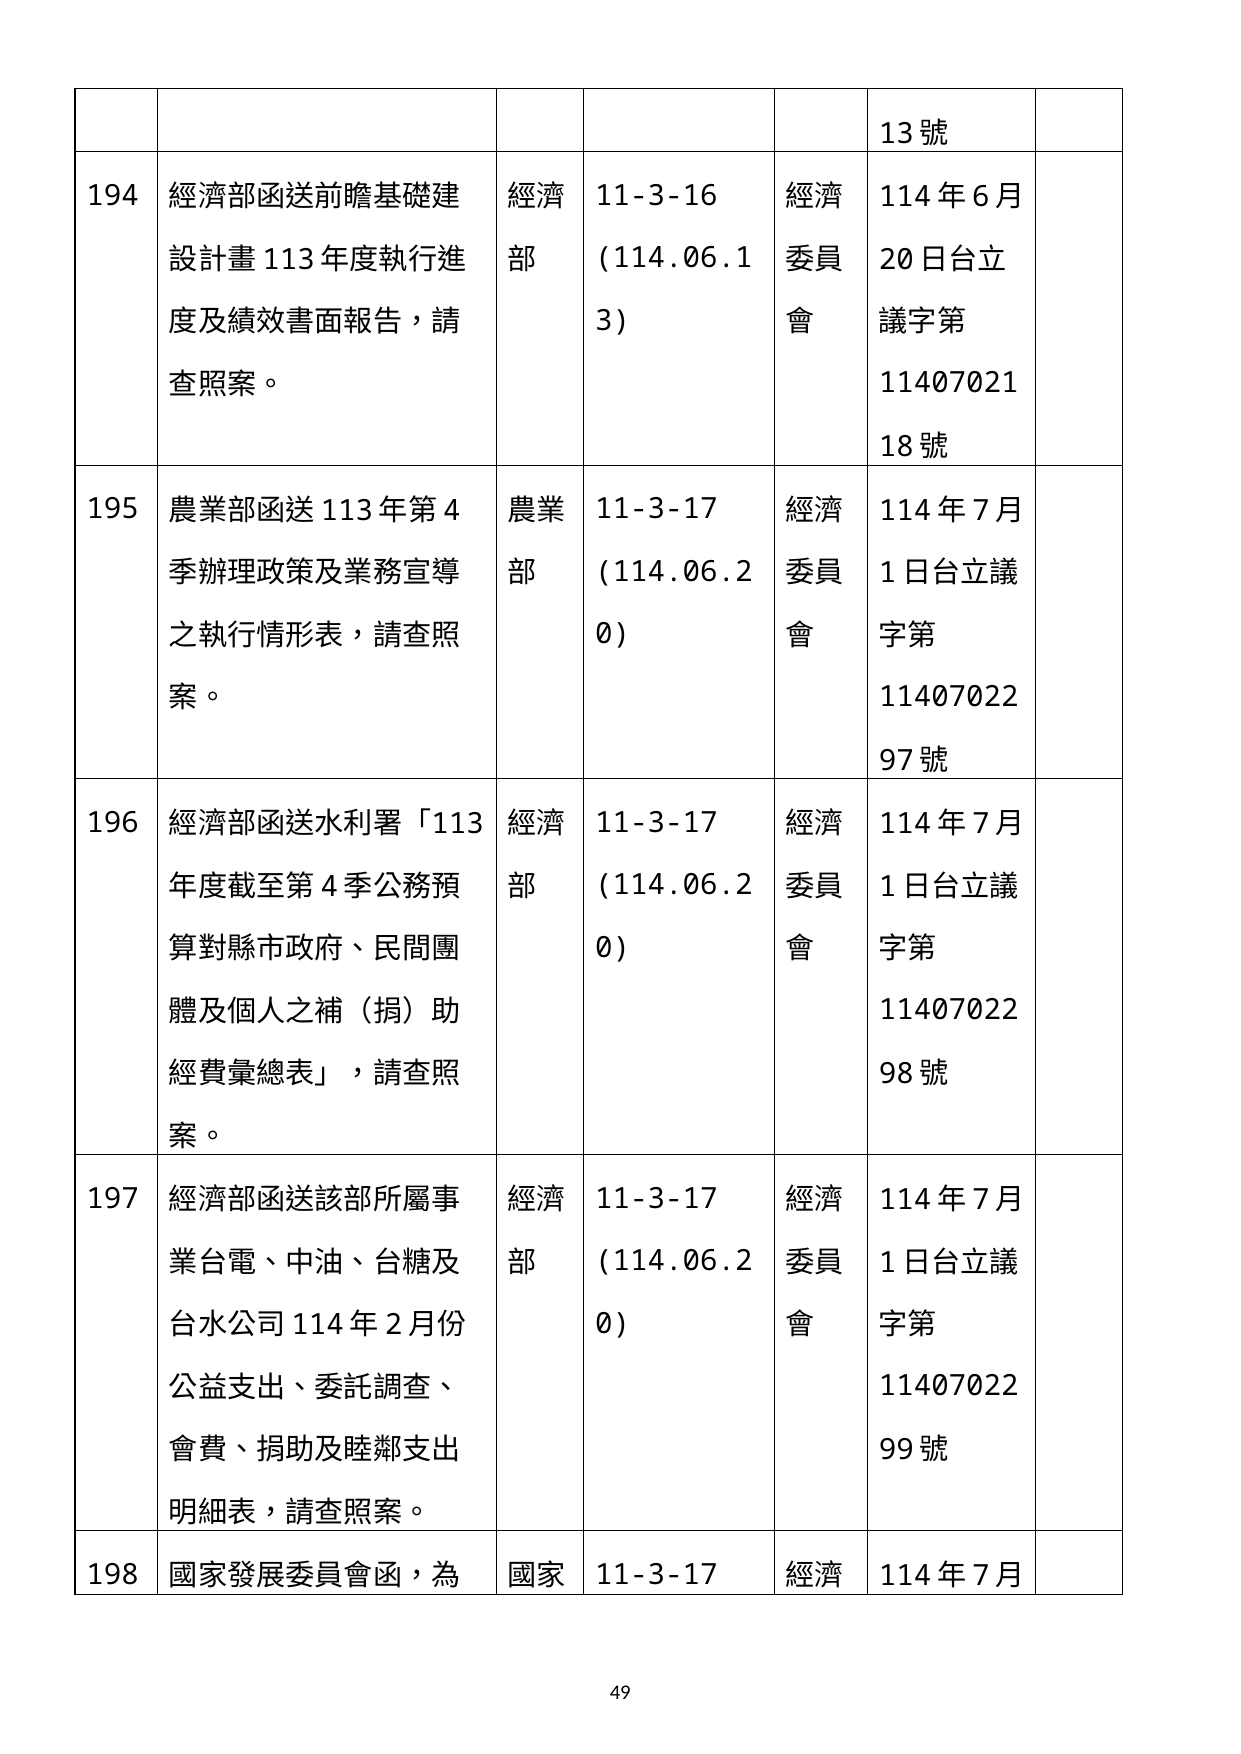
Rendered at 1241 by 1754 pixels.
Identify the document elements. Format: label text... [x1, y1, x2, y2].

table_cell 經濟部函送該部所屬事業台電、中油、台糖及台水公司114年2月份公益支出、委託調查、會費、捐助及睦鄰支出明細表，請查照案。 [158, 1155, 496, 1530]
table_cell 114年7月 [868, 1531, 1035, 1594]
table_cell 經濟委員會 [775, 1155, 867, 1530]
table_cell 國家發展委員會函，為 [158, 1531, 496, 1594]
table_cell [1036, 779, 1122, 1154]
table_cell [584, 89, 774, 151]
table_cell [1036, 466, 1122, 778]
table_cell 196 [76, 779, 157, 1154]
table_cell [1036, 89, 1122, 151]
table_cell 經濟部 [497, 152, 583, 465]
table_cell 經濟委員會 [775, 152, 867, 465]
table_cell 經濟部函送前瞻基礎建設計畫113年度執行進度及績效書面報告，請查照案。 [158, 152, 496, 465]
table_cell [76, 89, 157, 151]
table_cell 經濟部 [497, 779, 583, 1154]
table_cell 農業部函送113年第4季辦理政策及業務宣導之執行情形表，請查照案。 [158, 466, 496, 778]
table_cell 經濟 [775, 1531, 867, 1594]
table_cell 11-3-16 (114.06.13) [584, 152, 774, 465]
table_cell 114年7月1日台立議字第1140702297號 [868, 466, 1035, 778]
table_cell 農業部 [497, 466, 583, 778]
table_cell 114年7月1日台立議字第1140702298號 [868, 779, 1035, 1154]
table_cell 國家 [497, 1531, 583, 1594]
table_cell 11-3-17 (114.06.20) [584, 1155, 774, 1530]
table_cell 經濟委員會 [775, 466, 867, 778]
table_cell 13號 [868, 89, 1035, 151]
table_cell [1036, 1155, 1122, 1530]
table_cell [1036, 152, 1122, 465]
table_cell 11-3-17 (114.06.20) [584, 466, 774, 778]
table_cell 11-3-17 [584, 1531, 774, 1594]
table_cell 197 [76, 1155, 157, 1530]
table_cell 195 [76, 466, 157, 778]
table_cell [158, 89, 496, 151]
table_cell [497, 89, 583, 151]
table_cell 194 [76, 152, 157, 465]
table_cell [775, 89, 867, 151]
table_cell 11-3-17 (114.06.20) [584, 779, 774, 1154]
table_cell [1036, 1531, 1122, 1594]
table_cell 114年6月20日台立議字第1140702118號 [868, 152, 1035, 465]
table_cell 198 [76, 1531, 157, 1594]
table_cell 114年7月1日台立議字第1140702299號 [868, 1155, 1035, 1530]
table_cell 經濟委員會 [775, 779, 867, 1154]
table_cell 經濟部函送水利署「113年度截至第4季公務預算對縣市政府、民間團體及個人之補（捐）助經費彙總表」，請查照案。 [158, 779, 496, 1154]
table_cell 經濟部 [497, 1155, 583, 1530]
